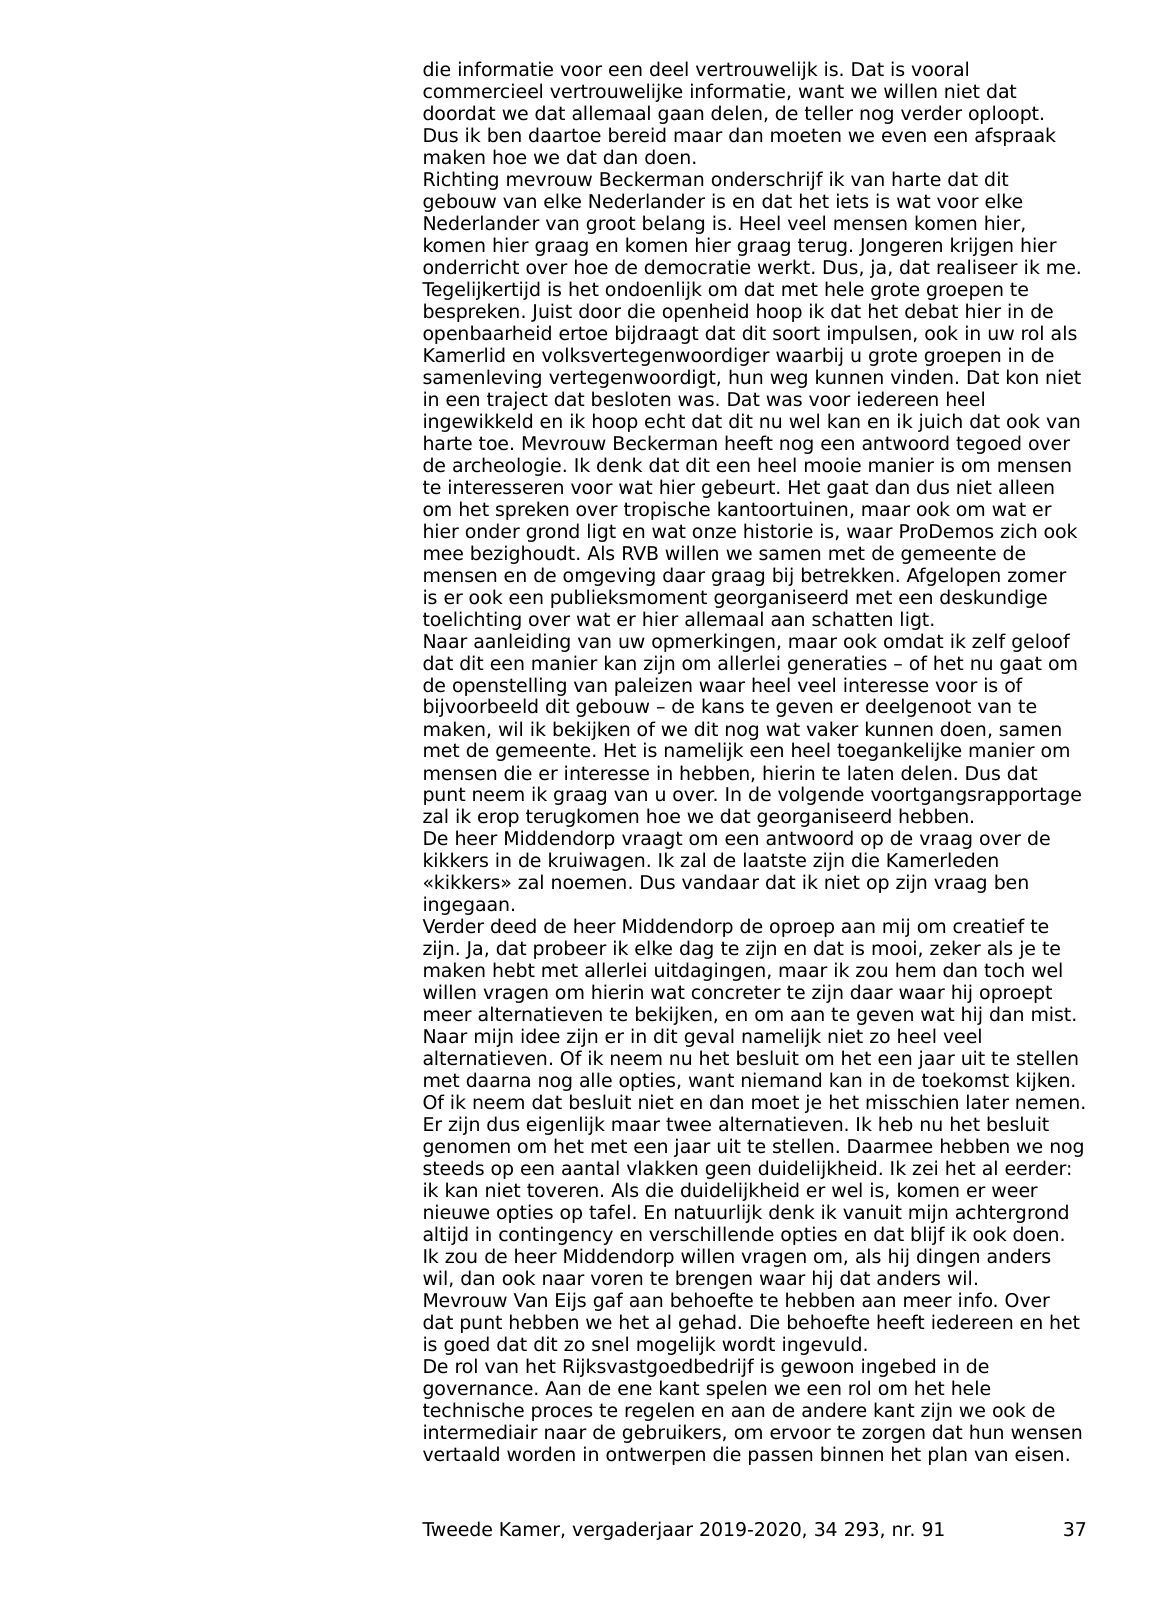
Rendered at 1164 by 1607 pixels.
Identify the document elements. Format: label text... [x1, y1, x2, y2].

text Naar aanleiding van uw opmerkingen, maar ook omdat ik zelf geloof dat dit een manier kan zijn om allerlei generaties – of het nu gaat om de openstelling van paleizen waar heel veel interesse voor is of bijvoorbeeld dit gebouw – de kans te geven er deelgenoot van te maken, wil ik bekijken of we dit nog wat vaker kunnen doen, samen met de gemeente. Het is namelijk een heel toegankelijke manier om mensen die er interesse in hebben, hierin te laten delen. Dus dat punt neem ik graag van u over. In de volgende voortgangsrapportage zal ik erop terugkomen hoe we dat georganiseerd hebben. [422, 631, 1087, 828]
text Richting mevrouw Beckerman onderschrijf ik van harte dat dit gebouw van elke Nederlander is en dat het iets is wat voor elke Nederlander van groot belang is. Heel veel mensen komen hier, komen hier graag en komen hier graag terug. Jongeren krijgen hier onderricht over hoe de democratie werkt. Dus, ja, dat realiseer ik me. Tegelijkertijd is het ondoenlijk om dat met hele grote groepen te bespreken. Juist door die openheid hoop ik dat het debat hier in de openbaarheid ertoe bijdraagt dat dit soort impulsen, ook in uw rol als Kamerlid en volksvertegenwoordiger waarbij u grote groepen in de samenleving vertegenwoordigt, hun weg kunnen vinden. Dat kon niet in een traject dat besloten was. Dat was voor iedereen heel ingewikkeld en ik hoop echt dat dit nu wel kan en ik juich dat ook van harte toe. Mevrouw Beckerman heeft nog een antwoord tegoed over de archeologie. Ik denk dat dit een heel mooie manier is om mensen te interesseren voor wat hier gebeurt. Het gaat dan dus niet alleen om het spreken over tropische kantoortuinen, maar ook om wat er hier onder grond ligt en wat onze historie is, waar ProDemos zich ook mee bezighoudt. Als RVB willen we samen met de gemeente de mensen en de omgeving daar graag bij betrekken. Afgelopen zomer is er ook een publieksmoment georganiseerd met een deskundige toelichting over wat er hier allemaal aan schatten ligt. [422, 169, 1087, 631]
text De rol van het Rijksvastgoedbedrijf is gewoon ingebed in de governance. Aan de ene kant spelen we een rol om het hele technische proces te regelen en aan de andere kant zijn we ook de intermediair naar de gebruikers, om ervoor te zorgen dat hun wensen vertaald worden in ontwerpen die passen binnen het plan van eisen. [422, 1356, 1087, 1466]
text De heer Middendorp vraagt om een antwoord op de vraag over de kikkers in de kruiwagen. Ik zal de laatste zijn die Kamerleden «kikkers» zal noemen. Dus vandaar dat ik niet op zijn vraag ben ingegaan. [422, 828, 1087, 916]
text Verder deed de heer Middendorp de oproep aan mij om creatief te zijn. Ja, dat probeer ik elke dag te zijn en dat is mooi, zeker als je te maken hebt met allerlei uitdagingen, maar ik zou hem dan toch wel willen vragen om hierin wat concreter te zijn daar waar hij oproept meer alternatieven te bekijken, en om aan te geven wat hij dan mist. Naar mijn idee zijn er in dit geval namelijk niet zo heel veel alternatieven. Of ik neem nu het besluit om het een jaar uit te stellen met daarna nog alle opties, want niemand kan in de toekomst kijken. Of ik neem dat besluit niet en dan moet je het misschien later nemen. Er zijn dus eigenlijk maar twee alternatieven. Ik heb nu het besluit genomen om het met een jaar uit te stellen. Daarmee hebben we nog steeds op een aantal vlakken geen duidelijkheid. Ik zei het al eerder: ik kan niet toveren. Als die duidelijkheid er wel is, komen er weer nieuwe opties op tafel. En natuurlijk denk ik vanuit mijn achtergrond altijd in contingency en verschillende opties en dat blijf ik ook doen. Ik zou de heer Middendorp willen vragen om, als hij dingen anders wil, dan ook naar voren te brengen waar hij dat anders wil. [422, 916, 1087, 1290]
text Mevrouw Van Eijs gaf aan behoefte te hebben aan meer info. Over dat punt hebben we het al gehad. Die behoefte heeft iedereen en het is goed dat dit zo snel mogelijk wordt ingevuld. [422, 1290, 1087, 1356]
text die informatie voor een deel vertrouwelijk is. Dat is vooral commercieel vertrouwelijke informatie, want we willen niet dat doordat we dat allemaal gaan delen, de teller nog verder oploopt. Dus ik ben daartoe bereid maar dan moeten we even een afspraak maken hoe we dat dan doen. [422, 59, 1087, 169]
